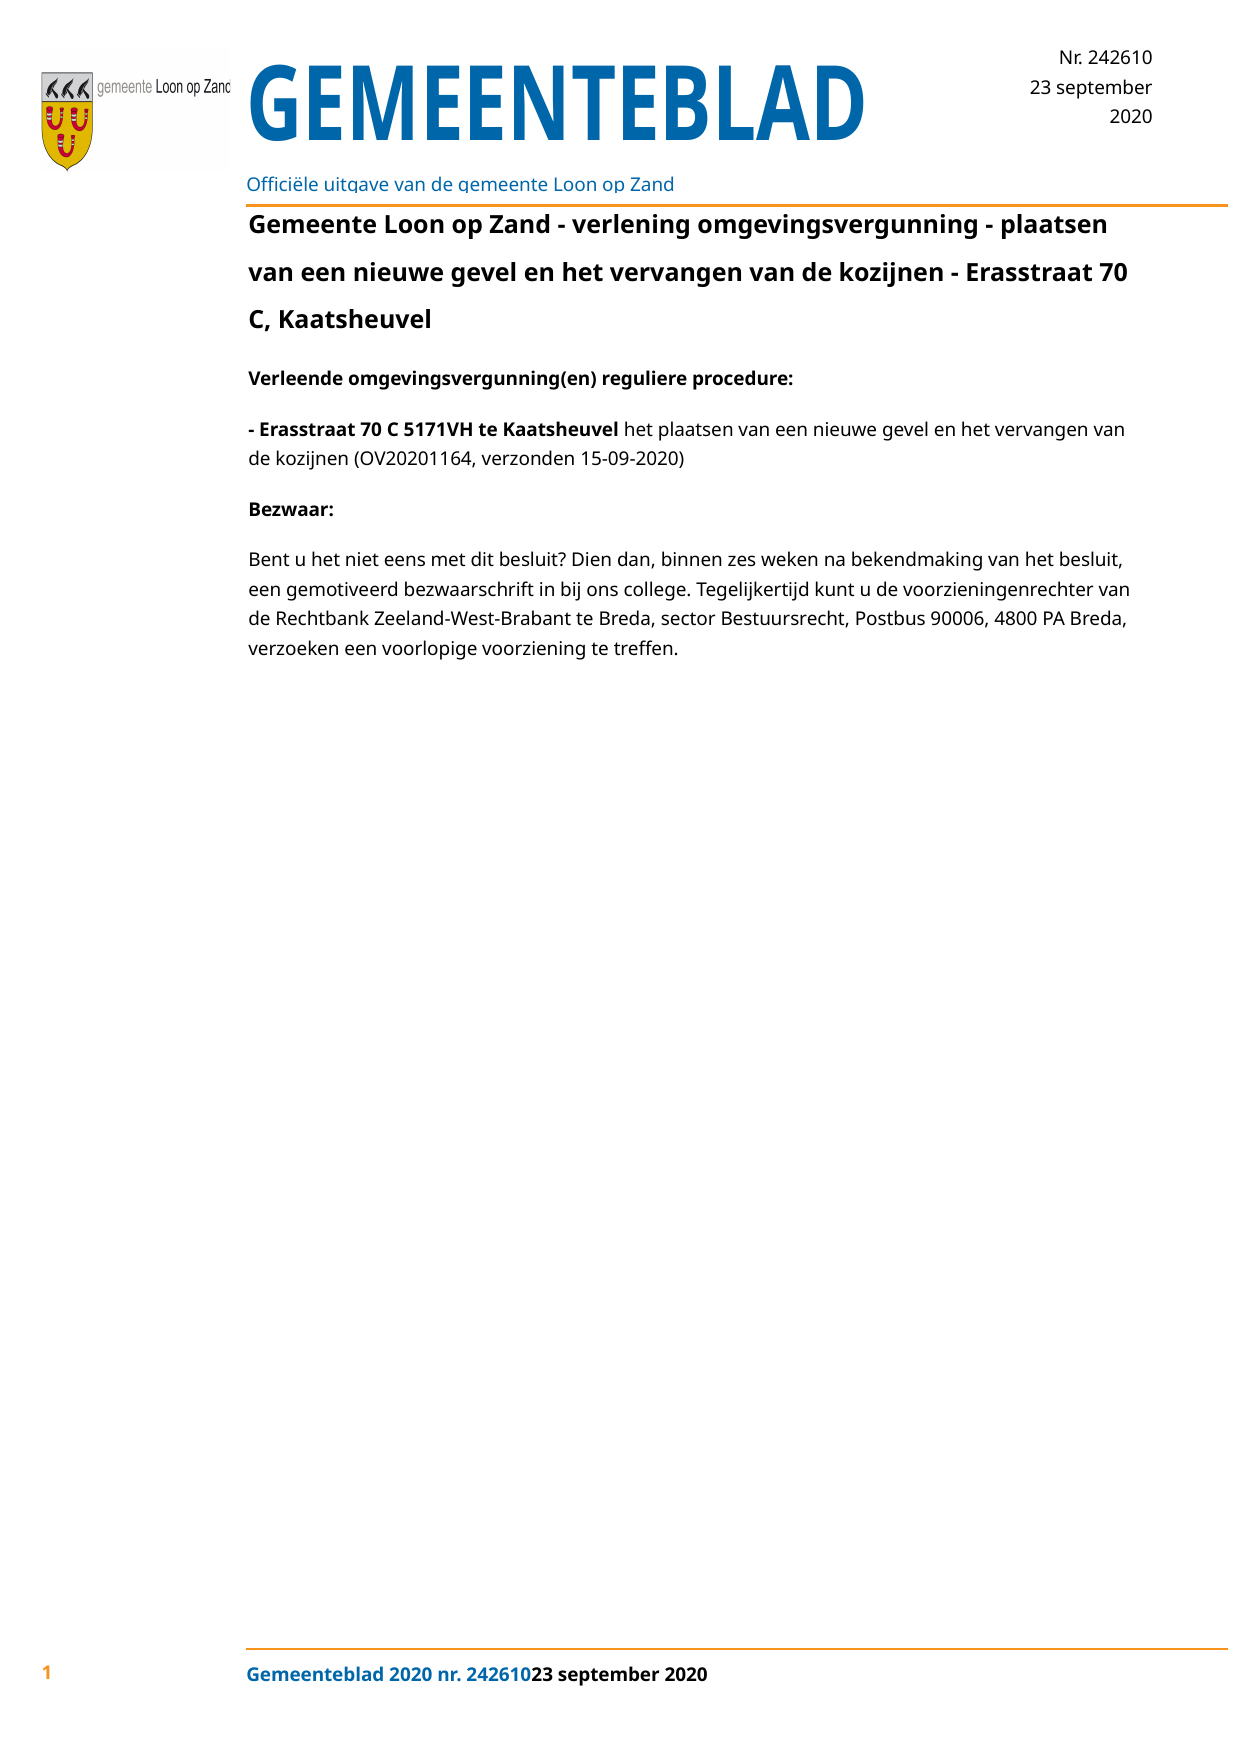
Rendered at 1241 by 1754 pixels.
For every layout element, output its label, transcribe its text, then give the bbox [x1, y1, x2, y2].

picture [41, 47, 231, 172]
text Verleende omgevingsvergunning(en) reguliere procedure: [248, 366, 1152, 391]
text - Erasstraat 70 C 5171VH te Kaatsheuvel het plaatsen van een nieuwe gevel en het vervangen van de kozijnen (OV20201164, verzonden 15-09-2020) [248, 416, 1152, 471]
text Bezwaar: [248, 496, 1152, 522]
text Gemeente Loon op Zand - verlening omgevingsvergunning - plaatsen van een nieuwe gevel en het vervangen van de kozijnen - Erasstraat 70 C, Kaatsheuvel [248, 207, 1152, 336]
text Bent u het niet eens met dit besluit? Dien dan, binnen zes weken na bekendmaking van het besluit, een gemotiveerd bezwaarschrift in bij ons college. Tegelijkertijd kunt u de voorzieningenrechter van de Rechtbank Zeeland-West-Brabant te Breda, sector Bestuursrecht, Postbus 90006, 4800 PA Breda, verzoeken een voorlopige voorziening te treffen. [248, 546, 1152, 661]
